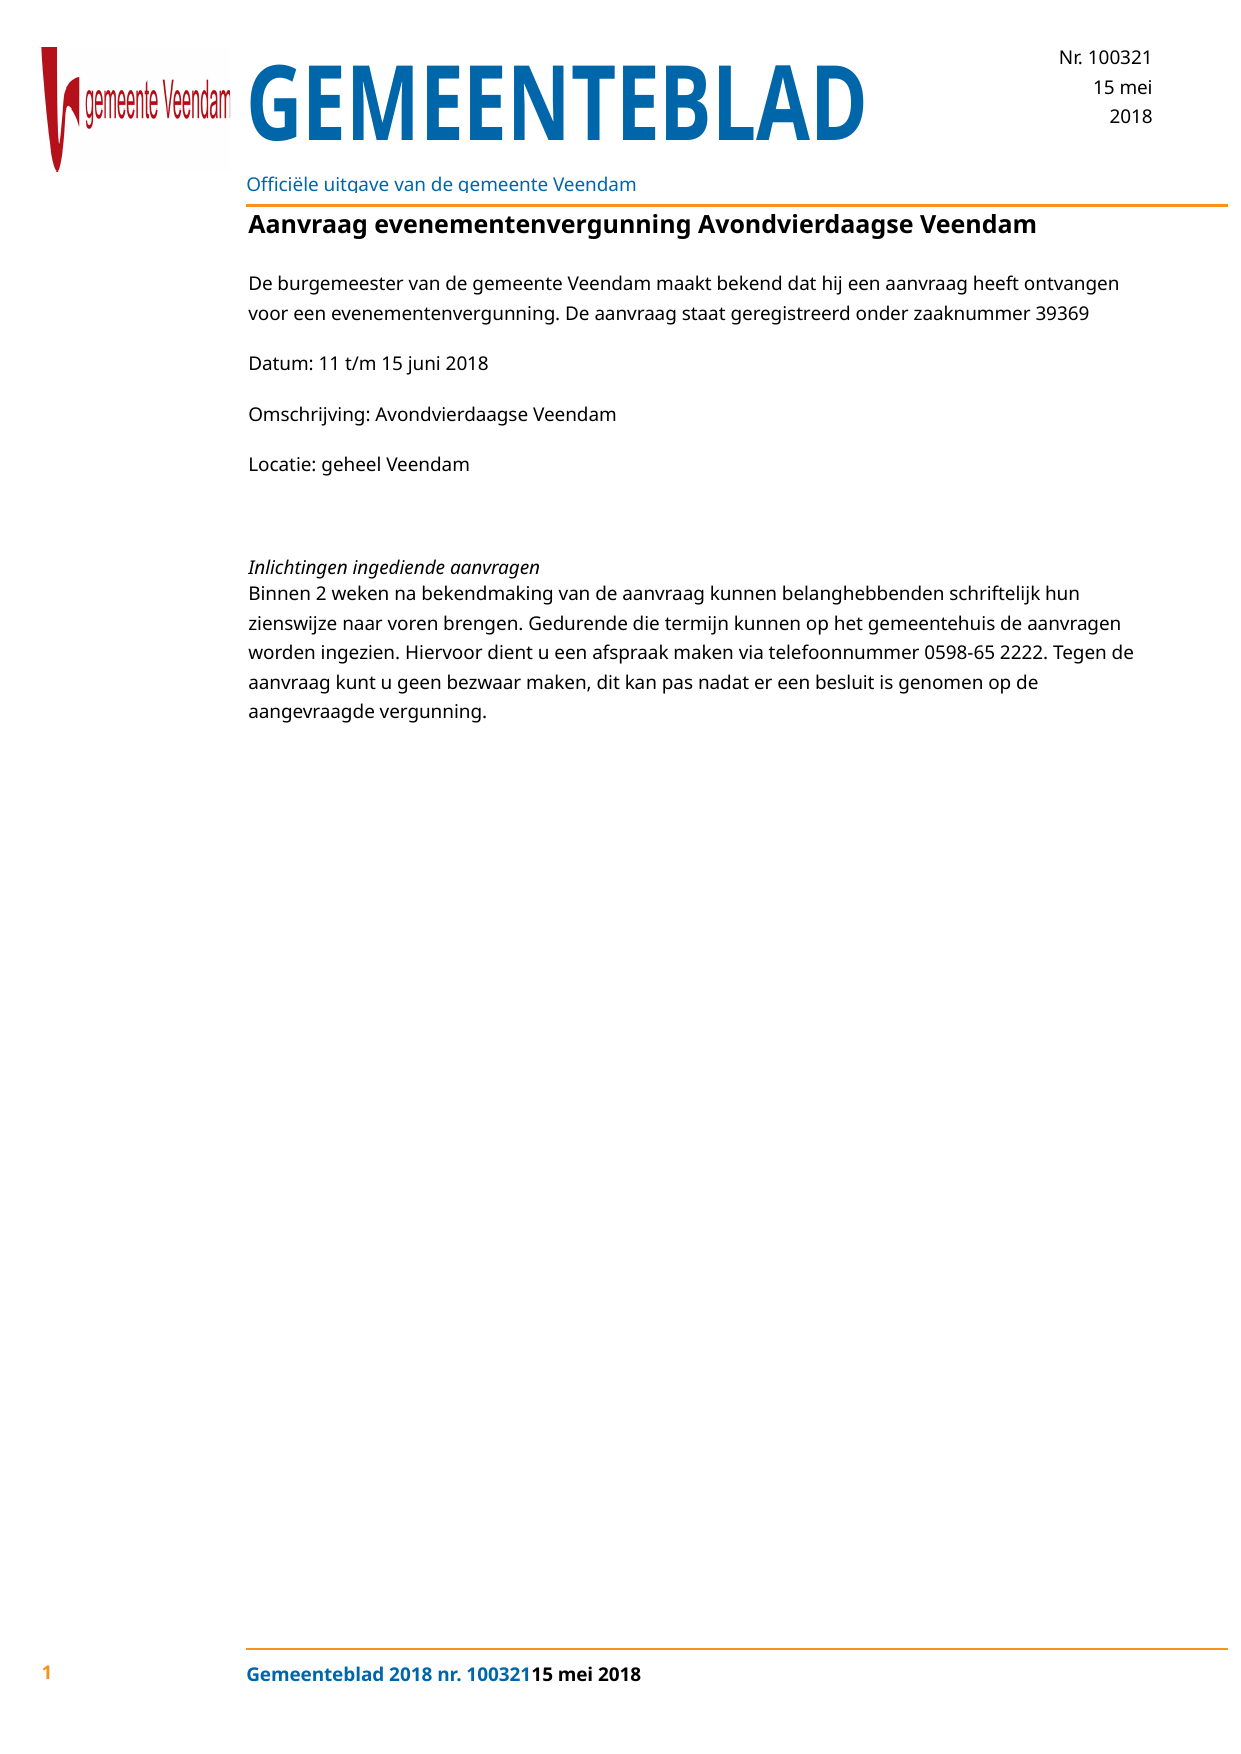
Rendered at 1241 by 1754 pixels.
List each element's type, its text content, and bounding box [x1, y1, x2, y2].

picture [41, 47, 231, 172]
text Aanvraag evenementenvergunning Avondvierdaagse Veendam [248, 207, 1152, 241]
text Datum: 11 t/m 15 juni 2018 [248, 350, 1152, 376]
text Binnen 2 weken na bekendmaking van de aanvraag kunnen belanghebbenden schriftelijk hun zienswijze naar voren brengen. Gedurende die termijn kunnen op het gemeentehuis de aanvragen worden ingezien. Hiervoor dient u een afspraak maken via telefoonnummer 0598-65 2222. Tegen de aanvraag kunt u geen bezwaar maken, dit kan pas nadat er een besluit is genomen op de aangevraagde vergunning. [248, 580, 1152, 724]
text Omschrijving: Avondvierdaagse Veendam [248, 401, 1152, 426]
text De burgemeester van de gemeente Veendam maakt bekend dat hij een aanvraag heeft ontvangen voor een evenementenvergunning. De aanvraag staat geregistreerd onder zaaknummer 39369 [248, 270, 1152, 326]
text Inlichtingen ingediende aanvragen [248, 554, 1152, 580]
text Locatie: geheel Veendam [248, 451, 1152, 477]
